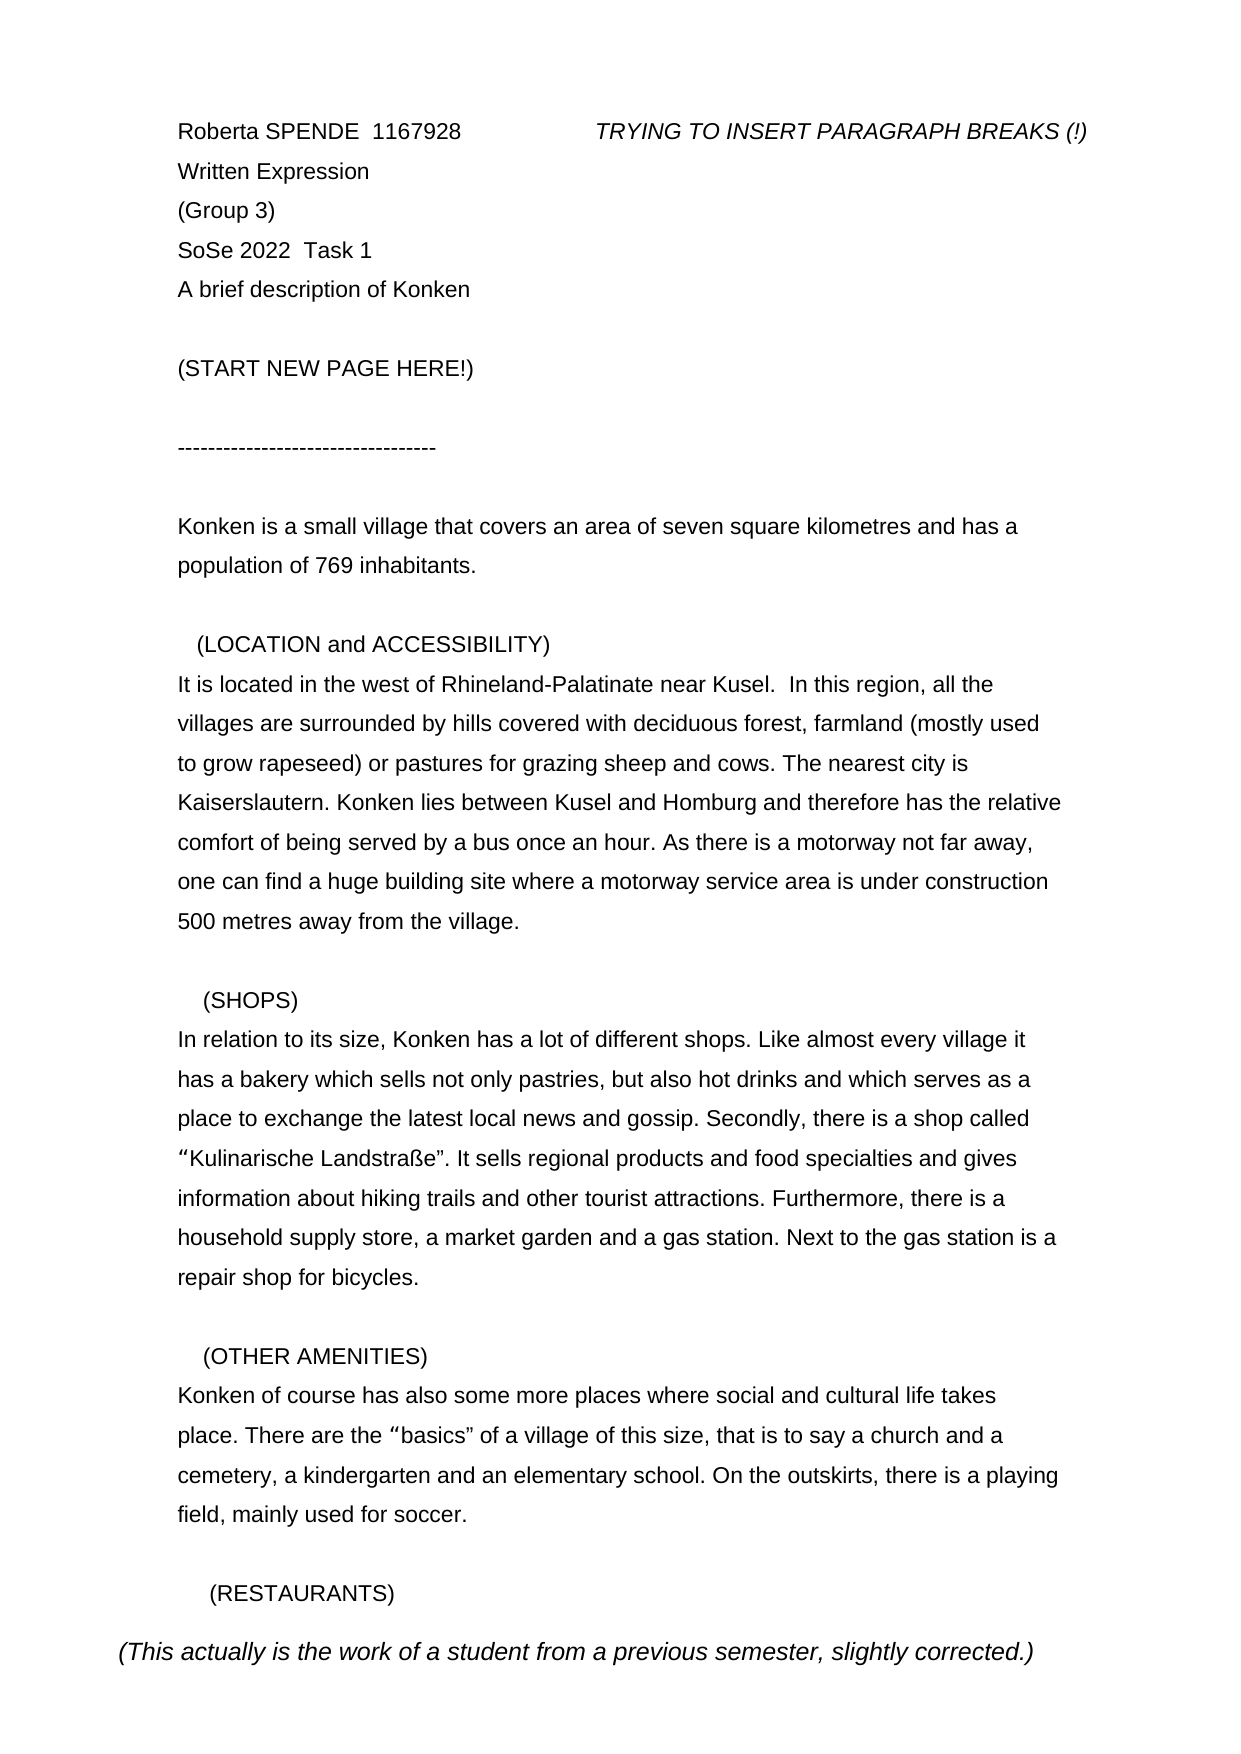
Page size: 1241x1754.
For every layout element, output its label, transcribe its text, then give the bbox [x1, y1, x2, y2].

text (RESTAURANTS) [177, 1580, 1063, 1607]
text It is located in the west of Rhineland-Palatinate near Kusel. In this region, all the villages are surrounded by hills covered with deciduous forest, farmland (mostly used to grow rapeseed) or pastures for grazing sheep and cows. The nearest city is Kaiserslautern. Konken lies between Kusel and Homburg and therefore has the relative comfort of being served by a bus once an hour. As there is a motorway not far away, one can find a huge building site where a motorway service area is under construction 500 metres away from the village. [177, 671, 1063, 934]
text In relation to its size, Konken has a lot of different shops. Like almost every village it has a bakery which sells not only pastries, but also hot drinks and which serves as a place to exchange the latest local news and gossip. Secondly, there is a shop called “Kulinarische Landstraße”. It sells regional products and food specialties and gives information about hiking trails and other tourist attractions. Furthermore, there is a household supply store, a market garden and a gas station. Next to the gas station is a repair shop for bicycles. [177, 1026, 1063, 1290]
text (START NEW PAGE HERE!) [118, 355, 1122, 381]
text Roberta SPENDE 1167928 TRYING TO INSERT PARAGRAPH BREAKS (!) [118, 118, 1122, 144]
text Konken of course has also some more places where social and cultural life takes place. There are the “basics” of a village of this size, that is to say a church and a cemetery, a kindergarten and an elementary school. On the outskirts, there is a playing field, mainly used for soccer. [177, 1382, 1063, 1528]
text (OTHER AMENITIES) [177, 1343, 1063, 1369]
text (LOCATION and ACCESSIBILITY) [177, 631, 1063, 658]
text SoSe 2022 Task 1 [118, 237, 1122, 263]
text ---------------------------------- [118, 434, 1122, 460]
text A brief description of Konken [118, 276, 1122, 302]
text (Group 3) [118, 197, 1122, 223]
text Konken is a small village that covers an area of seven square kilometres and has a population of 769 inhabitants. [177, 513, 1063, 579]
text Written Expression [118, 158, 1122, 184]
text (SHOPS) [177, 987, 1063, 1013]
